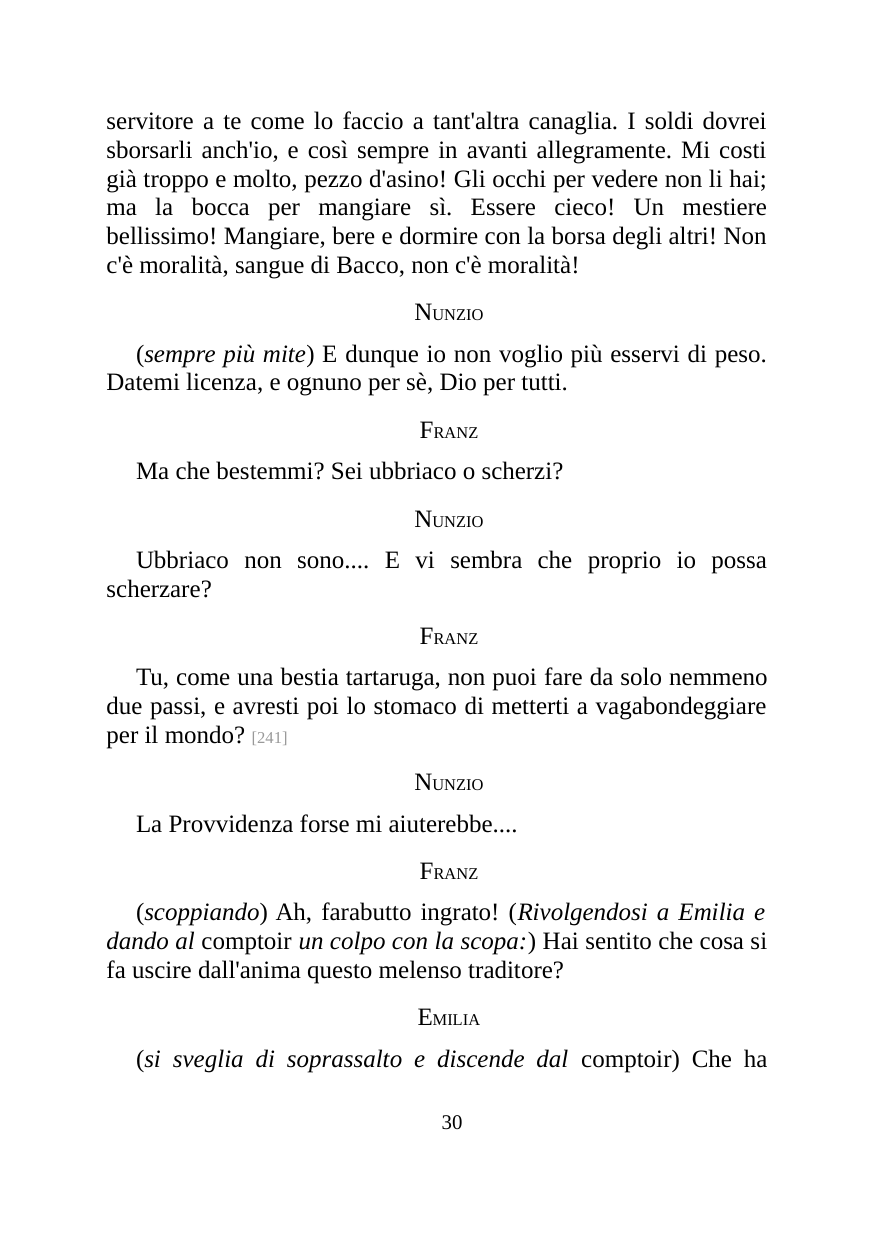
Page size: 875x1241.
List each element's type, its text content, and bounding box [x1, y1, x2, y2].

text Franz [106, 621, 768, 650]
text servitore a te come lo faccio a tant'altra canaglia. I soldi dovrei sborsarli anch'io, e così sempre in avanti allegramente. Mi costi già troppo e molto, pezzo d'asino! Gli occhi per vedere non li hai; ma la bocca per mangiare sì. Essere cieco! Un mestiere bellissimo! Mangiare, bere e dormire con la borsa degli altri! Non c'è moralità, sangue di Bacco, non c'è moralità! [106, 106, 768, 279]
text Nunzio [106, 504, 768, 532]
text Emilia [106, 1002, 768, 1031]
text Nunzio [106, 767, 768, 796]
text Ubbriaco non sono.... E vi sembra che proprio io possa scherzare? [106, 545, 768, 602]
text La Provvidenza forse mi aiuterebbe.... [106, 809, 768, 837]
text (sempre più mite) E dunque io non voglio più esservi di peso. Datemi licenza, e ognuno per sè, Dio per tutti. [106, 339, 768, 396]
text Franz [106, 415, 768, 444]
text Tu, come una bestia tartaruga, non puoi fare da solo nemmeno due passi, e avresti poi lo stomaco di metterti a vagabondeggiare per il mondo? [241] [106, 662, 768, 749]
text (scoppiando) Ah, farabutto ingrato! (Rivolgendosi a Emilia e dando al comptoir un colpo con la scopa:) Hai sentito che cosa si fa uscire dall'anima questo melenso traditore? [106, 897, 768, 984]
text Franz [106, 856, 768, 885]
text Nunzio [106, 297, 768, 326]
text Ma che bestemmi? Sei ubbriaco o scherzi? [106, 456, 768, 485]
text (si sveglia di soprassalto e discende dal comptoir) Che ha [106, 1044, 768, 1072]
